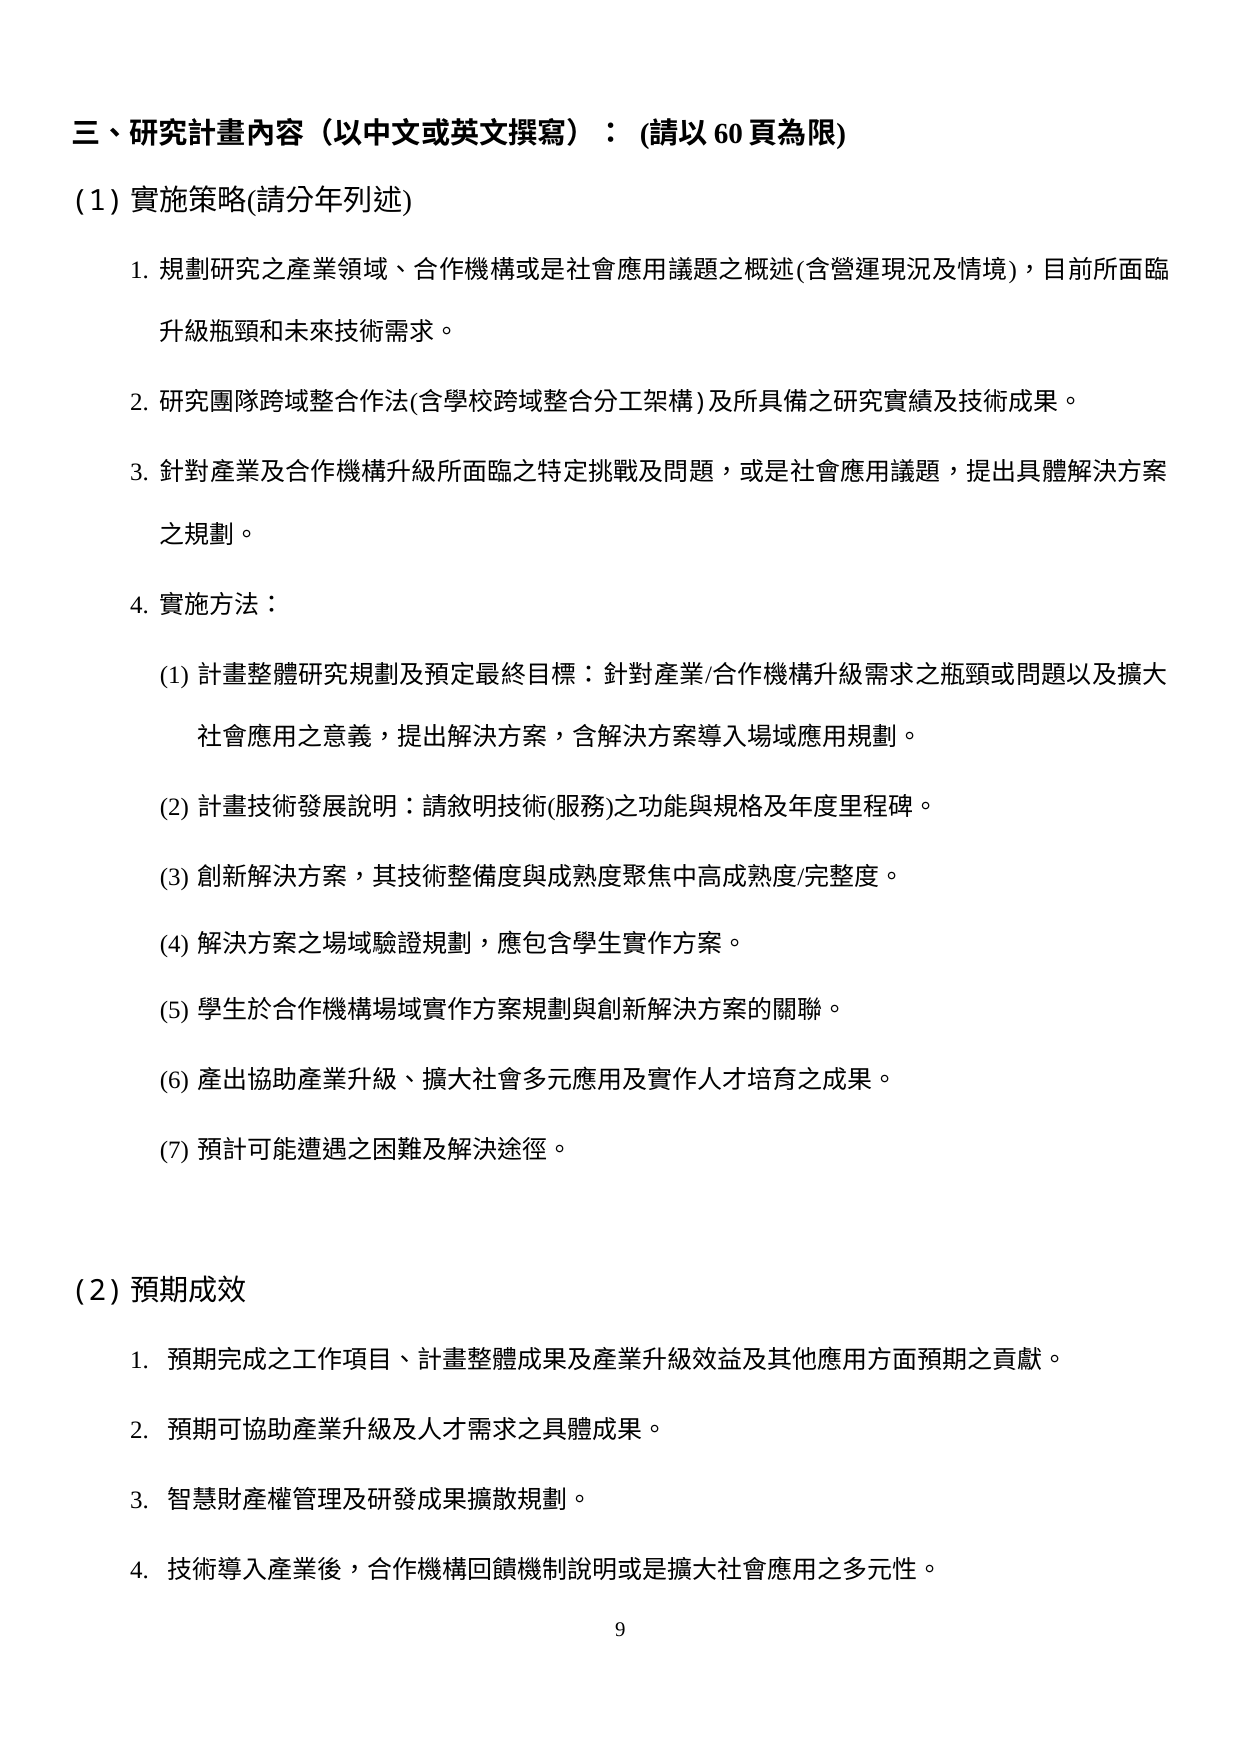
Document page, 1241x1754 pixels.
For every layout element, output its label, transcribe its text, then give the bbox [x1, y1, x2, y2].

list 技術導入產業後，合作機構回饋機制說明或是擴大社會應用之多元性。 [130, 1526, 1169, 1588]
list 計畫整體研究規劃及預定最終目標：針對產業/合作機構升級需求之瓶頸或問題以及擴大社會應用之意義，提出解決方案，含解決方案導入場域應用規劃。 [159, 631, 1169, 756]
text 三、研究計畫內容（以中文或英文撰寫）： (請以60頁為限) [71, 89, 1169, 152]
list 實施方法： [130, 561, 1169, 623]
list 學生於合作機構場域實作方案規劃與創新解決方案的關聯。 [159, 966, 1169, 1028]
list 計畫技術發展說明：請敘明技術(服務)之功能與規格及年度里程碑。 [159, 763, 1169, 826]
list 針對產業及合作機構升級所面臨之特定挑戰及問題，或是社會應用議題，提出具體解決方案之規劃。 [130, 428, 1169, 553]
list 規劃研究之產業領域、合作機構或是社會應用議題之概述(含營運現況及情境)，目前所面臨升級瓶頸和未來技術需求。 [130, 226, 1169, 351]
list 智慧財產權管理及研發成果擴散規劃。 [130, 1456, 1169, 1518]
list 研究團隊跨域整合作法(含學校跨域整合分工架構)及所具備之研究實績及技術成果。 [130, 358, 1169, 421]
list 創新解決方案，其技術整備度與成熟度聚焦中高成熟度/完整度。 [159, 833, 1169, 896]
list 產出協助產業升級、擴大社會多元應用及實作人才培育之成果。 [159, 1036, 1169, 1098]
list 預期可協助產業升級及人才需求之具體成果。 [130, 1386, 1169, 1448]
list 解決方案之場域驗證規劃，應包含學生實作方案。 [159, 899, 1169, 962]
list 預期完成之工作項目、計畫整體成果及產業升級效益及其他應用方面預期之貢獻。 [130, 1316, 1169, 1378]
list 預計可能遭遇之困難及解決途徑。 [159, 1106, 1169, 1168]
list 實施策略(請分年列述) [71, 156, 1169, 218]
list 預期成效 [71, 1246, 1169, 1308]
